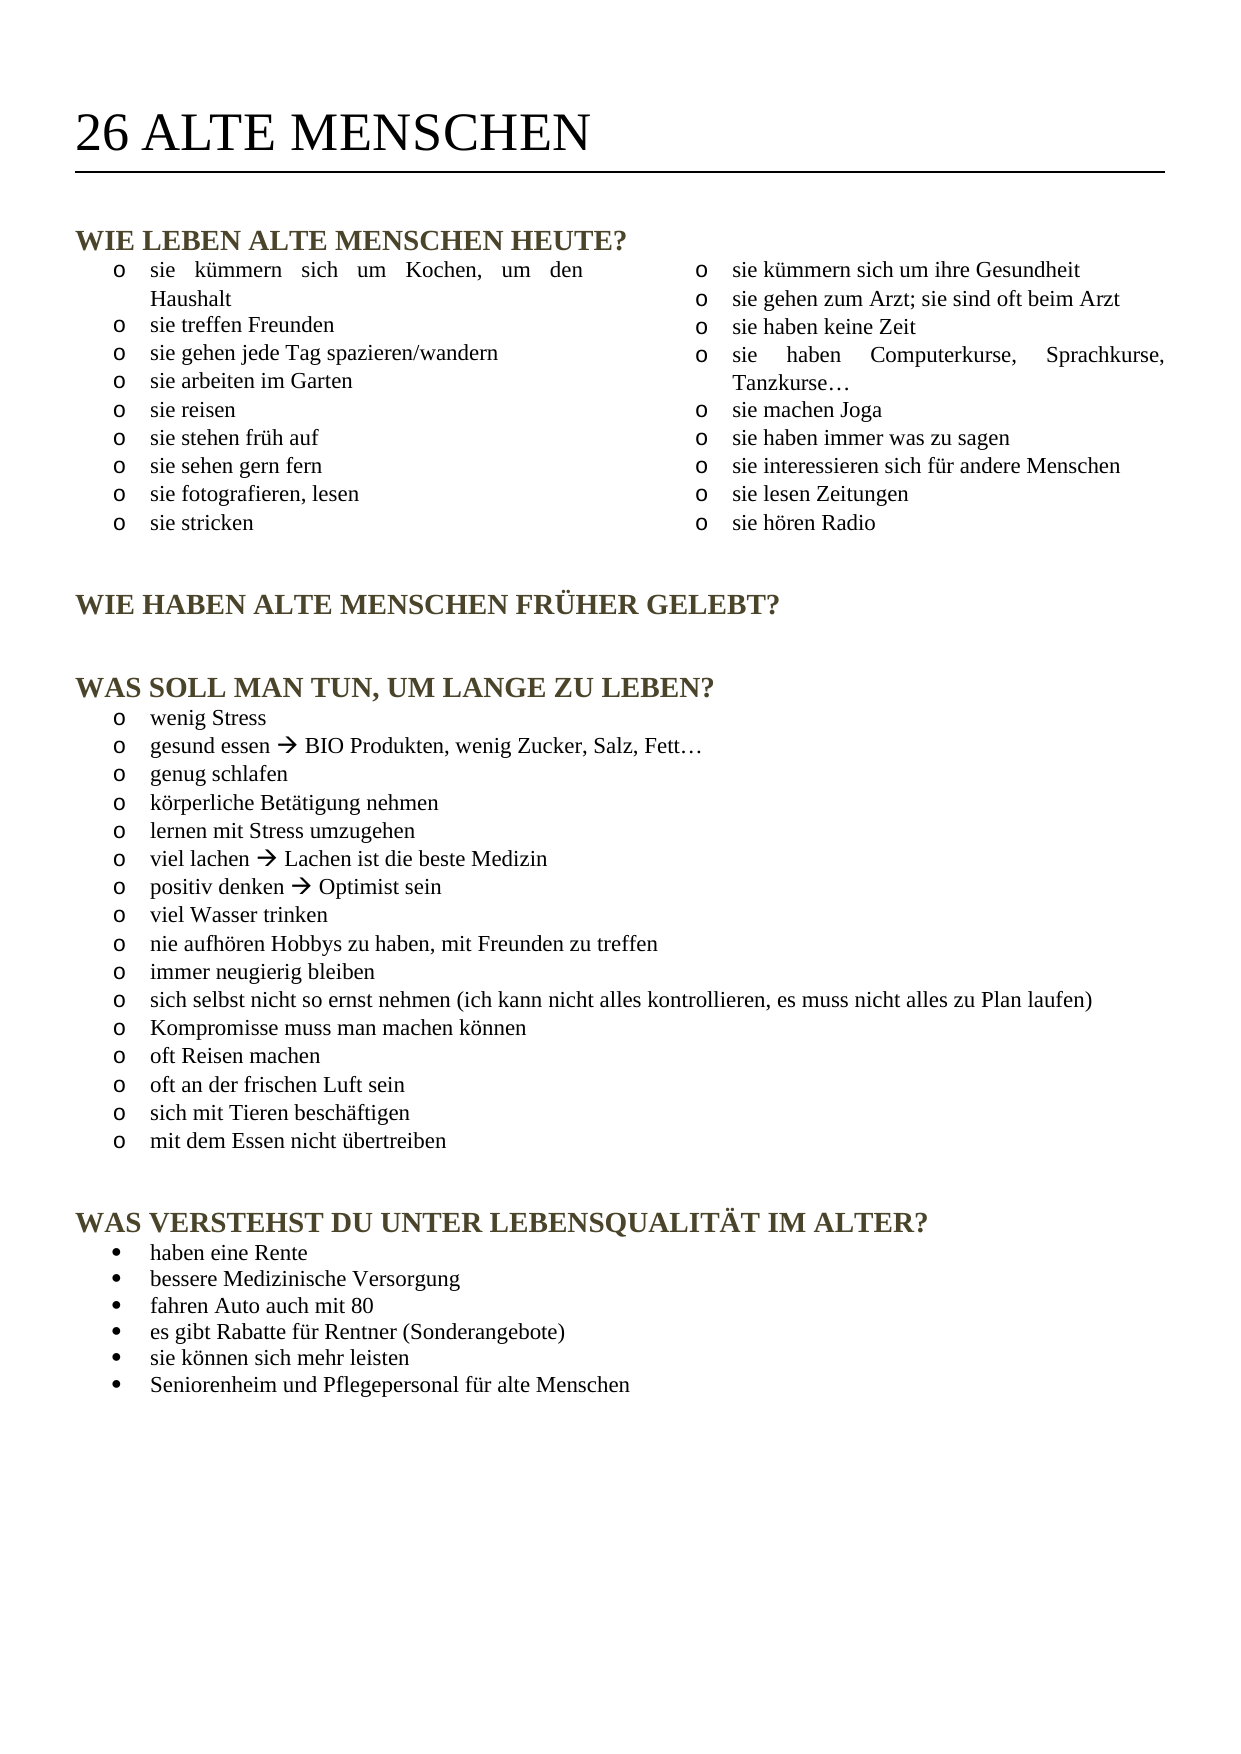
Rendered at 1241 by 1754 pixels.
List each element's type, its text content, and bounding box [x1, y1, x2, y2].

list viel lachen  Lachen ist die beste Medizin [112, 845, 1165, 873]
list positiv denken  Optimist sein [112, 873, 1165, 901]
list sie kümmern sich um ihre Gesundheit [694, 256, 1165, 284]
list sie arbeiten im Garten [112, 367, 583, 396]
list sie gehen zum Arzt; sie sind oft beim Arzt [694, 284, 1165, 313]
list sie treffen Freunden [112, 311, 583, 339]
subtitle WAS SOLL MAN TUN, UM LANGE ZU LEBEN? [75, 670, 1165, 704]
list viel Wasser trinken [112, 901, 1165, 930]
list sie stehen früh auf [112, 424, 583, 452]
list es gibt Rabatte für Rentner (Sonderangebote) [112, 1318, 1165, 1344]
list sich mit Tieren beschäftigen [112, 1099, 1165, 1127]
list nie aufhören Hobbys zu haben, mit Freunden zu treffen [112, 930, 1165, 958]
list bessere Medizinische Versorgung [112, 1265, 1165, 1292]
subtitle WIE HABEN ALTE MENSCHEN FRÜHER GELEBT? [75, 587, 1165, 620]
list haben eine Rente [112, 1239, 1165, 1265]
list sie kümmern sich um Kochen, um den Haushalt [112, 256, 583, 311]
list sie können sich mehr leisten [112, 1344, 1165, 1371]
list wenig Stress [112, 704, 1165, 732]
list gesund essen  BIO Produkten, wenig Zucker, Salz, Fett… [112, 732, 1165, 760]
list immer neugierig bleiben [112, 958, 1165, 986]
list sie interessieren sich für andere Menschen [694, 452, 1165, 480]
list sie haben keine Zeit [694, 313, 1165, 341]
list sie reisen [112, 396, 583, 424]
list Kompromisse muss man machen können [112, 1014, 1165, 1043]
list sie fotografieren, lesen [112, 480, 583, 508]
list sie gehen jede Tag spazieren/wandern [112, 339, 583, 367]
title 26 ALTE MENSCHEN [75, 100, 1165, 171]
subtitle WIE LEBEN ALTE MENSCHEN HEUTE? [75, 223, 1165, 256]
list sie sehen gern fern [112, 452, 583, 480]
list lernen mit Stress umzugehen [112, 817, 1165, 845]
list sich selbst nicht so ernst nehmen (ich kann nicht alles kontrollieren, es muss nicht alles zu Plan laufen) [112, 986, 1165, 1014]
list oft an der frischen Luft sein [112, 1071, 1165, 1099]
list sie haben immer was zu sagen [694, 424, 1165, 452]
list sie hören Radio [694, 508, 1165, 537]
list fahren Auto auch mit 80 [112, 1292, 1165, 1318]
list mit dem Essen nicht übertreiben [112, 1127, 1165, 1156]
list sie machen Joga [694, 396, 1165, 424]
list genug schlafen [112, 760, 1165, 788]
list Seniorenheim und Pflegepersonal für alte Menschen [112, 1371, 1165, 1397]
list körperliche Betätigung nehmen [112, 788, 1165, 817]
list sie haben Computerkurse, Sprachkurse, Tanzkurse… [694, 341, 1165, 396]
list sie lesen Zeitungen [694, 480, 1165, 508]
subtitle WAS VERSTEHST DU UNTER LEBENSQUALITÄT IM ALTER? [75, 1206, 1165, 1239]
list sie stricken [112, 508, 583, 537]
list oft Reisen machen [112, 1043, 1165, 1071]
